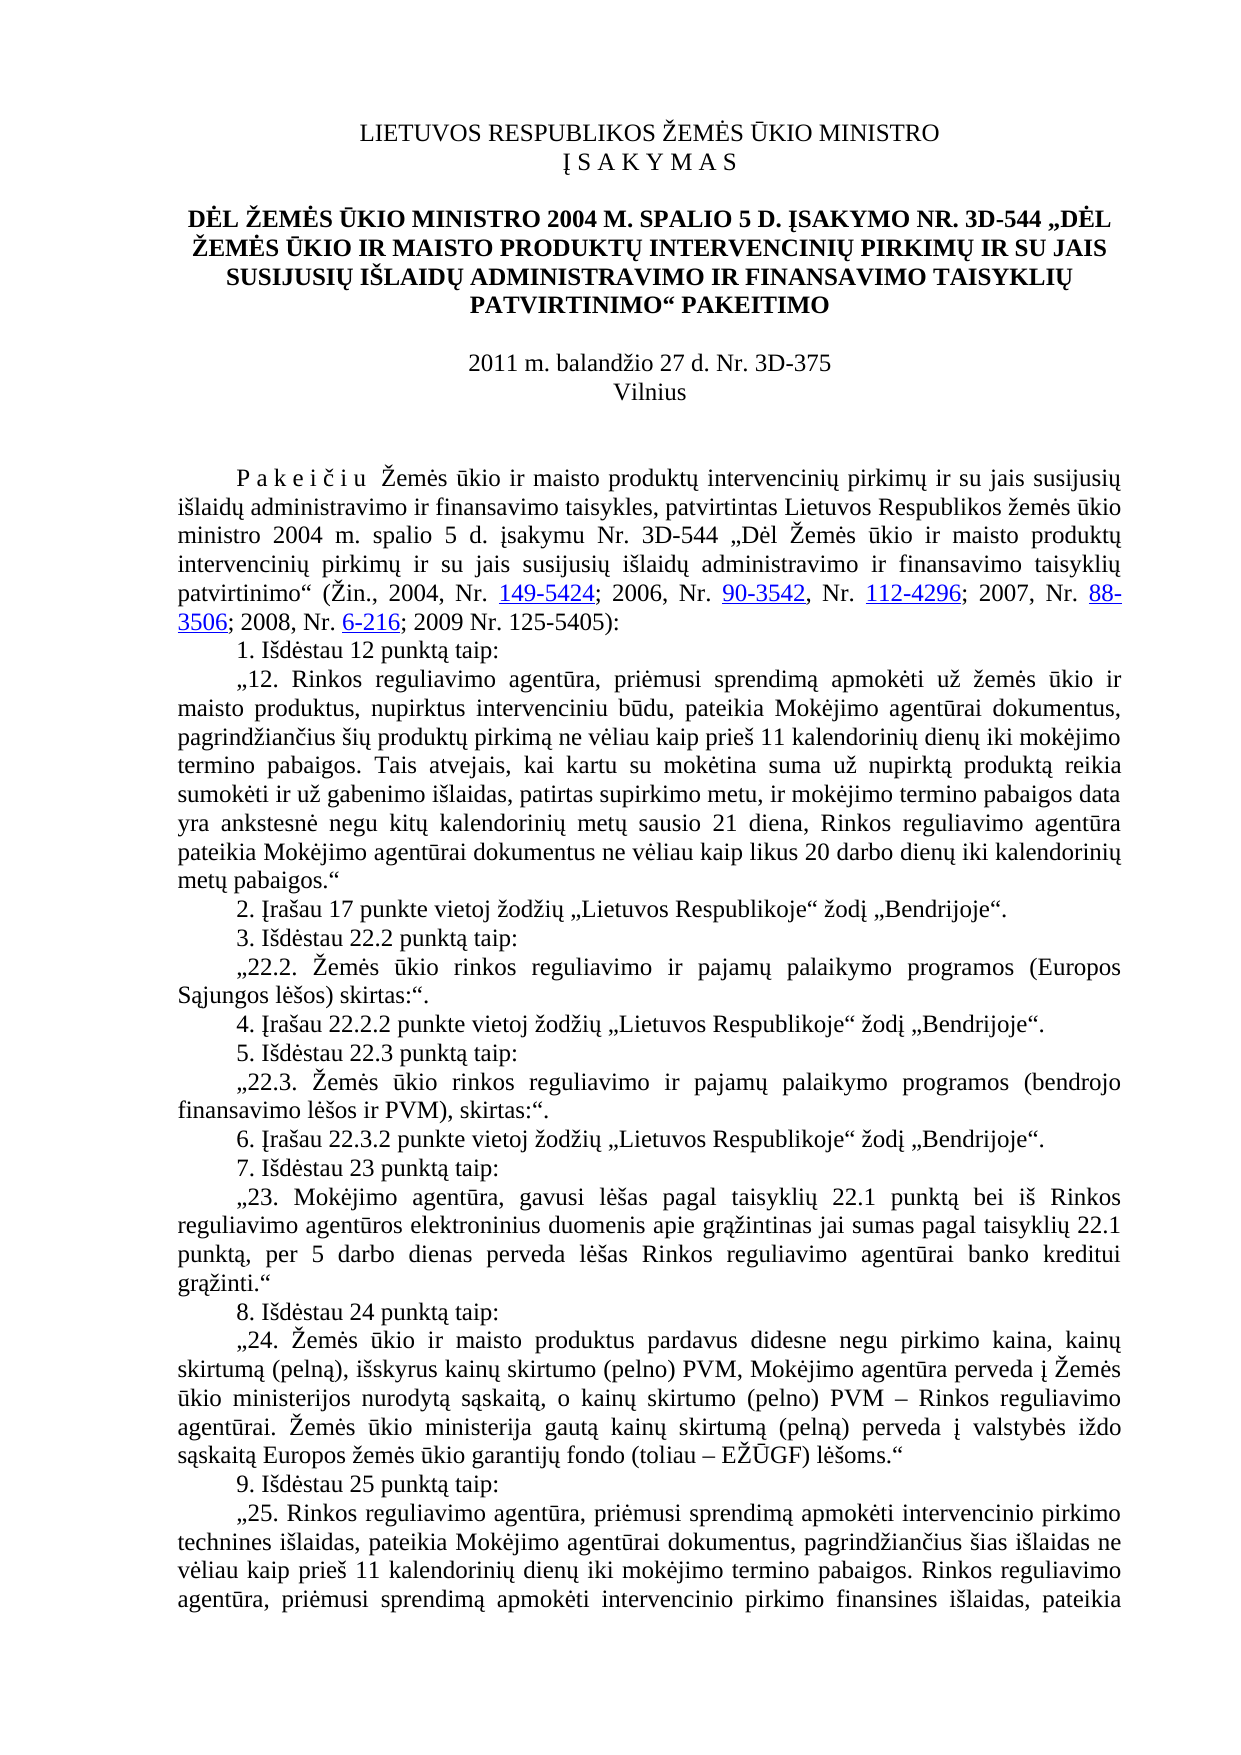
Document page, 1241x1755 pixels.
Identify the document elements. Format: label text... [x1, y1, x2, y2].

text DĖL ŽEMĖS ŪKIO MINISTRO 2004 M. SPALIO 5 D. ĮSAKYMO Nr. 3D-544 „DĖL ŽEMĖS ŪKIO IR MAISTO PRODUKTŲ INTERVENCINIŲ PIRKIMŲ IR SU JAIS SUSIJUSIŲ IŠLAIDŲ ADMINISTRAVIMO IR FINANSAVIMO TAISYKLIŲ PATVIRTINIMO“ PAKEITIMO [177, 204, 1122, 319]
text 9. Išdėstau 25 punktą taip: [177, 1469, 1122, 1498]
text „22.3. Žemės ūkio rinkos reguliavimo ir pajamų palaikymo programos (bendrojo finansavimo lėšos ir PVM), skirtas:“. [177, 1067, 1122, 1124]
text LIETUVOS RESPUBLIKOS ŽEMĖS ŪKIO MINISTRO [177, 118, 1122, 147]
text 3. Išdėstau 22.2 punktą taip: [177, 923, 1122, 952]
text 2011 m. balandžio 27 d. Nr. 3D-375 [177, 348, 1122, 377]
text „12. Rinkos reguliavimo agentūra, priėmusi sprendimą apmokėti už žemės ūkio ir maisto produktus, nupirktus intervenciniu būdu, pateikia Mokėjimo agentūrai dokumentus, pagrindžiančius šių produktų pirkimą ne vėliau kaip prieš 11 kalendorinių dienų iki mokėjimo termino pabaigos. Tais atvejais, kai kartu su mokėtina suma už nupirktą produktą reikia sumokėti ir už gabenimo išlaidas, patirtas supirkimo metu, ir mokėjimo termino pabaigos data yra ankstesnė negu kitų kalendorinių metų sausio 21 diena, Rinkos reguliavimo agentūra pateikia Mokėjimo agentūrai dokumentus ne vėliau kaip likus 20 darbo dienų iki kalendorinių metų pabaigos.“ [177, 664, 1122, 894]
text Pakeičiu Žemės ūkio ir maisto produktų intervencinių pirkimų ir su jais susijusių išlaidų administravimo ir finansavimo taisykles, patvirtintas Lietuvos Respublikos žemės ūkio ministro 2004 m. spalio 5 d. įsakymu Nr. 3D-544 „Dėl Žemės ūkio ir maisto produktų intervencinių pirkimų ir su jais susijusių išlaidų administravimo ir finansavimo taisyklių patvirtinimo“ (Žin., 2004, Nr. 149-5424; 2006, Nr. 90-3542, Nr. 112-4296; 2007, Nr. 88-3506; 2008, Nr. 6-216; 2009 Nr. 125-5405): [177, 463, 1122, 636]
text „22.2. Žemės ūkio rinkos reguliavimo ir pajamų palaikymo programos (Europos Sąjungos lėšos) skirtas:“. [177, 952, 1122, 1009]
text 1. Išdėstau 12 punktą taip: [177, 636, 1122, 664]
text 2. Įrašau 17 punkte vietoj žodžių „Lietuvos Respublikoje“ žodį „Bendrijoje“. [177, 894, 1122, 923]
text 7. Išdėstau 23 punktą taip: [177, 1153, 1122, 1182]
text „24. Žemės ūkio ir maisto produktus pardavus didesne negu pirkimo kaina, kainų skirtumą (pelną), išskyrus kainų skirtumo (pelno) PVM, Mokėjimo agentūra perveda į Žemės ūkio ministerijos nurodytą sąskaitą, o kainų skirtumo (pelno) PVM – Rinkos reguliavimo agentūrai. Žemės ūkio ministerija gautą kainų skirtumą (pelną) perveda į valstybės iždo sąskaitą Europos žemės ūkio garantijų fondo (toliau – EŽŪGF) lėšoms.“ [177, 1326, 1122, 1469]
text 8. Išdėstau 24 punktą taip: [177, 1297, 1122, 1326]
text „23. Mokėjimo agentūra, gavusi lėšas pagal taisyklių 22.1 punktą bei iš Rinkos reguliavimo agentūros elektroninius duomenis apie grąžintinas jai sumas pagal taisyklių 22.1 punktą, per 5 darbo dienas perveda lėšas Rinkos reguliavimo agentūrai banko kreditui grąžinti.“ [177, 1182, 1122, 1297]
text ĮSAKYMAS [177, 147, 1122, 176]
text „25. Rinkos reguliavimo agentūra, priėmusi sprendimą apmokėti intervencinio pirkimo technines išlaidas, pateikia Mokėjimo agentūrai dokumentus, pagrindžiančius šias išlaidas ne vėliau kaip prieš 11 kalendorinių dienų iki mokėjimo termino pabaigos. Rinkos reguliavimo agentūra, priėmusi sprendimą apmokėti intervencinio pirkimo finansines išlaidas, pateikia [177, 1498, 1122, 1613]
text Vilnius [177, 377, 1122, 406]
text 5. Išdėstau 22.3 punktą taip: [177, 1038, 1122, 1067]
text 6. Įrašau 22.3.2 punkte vietoj žodžių „Lietuvos Respublikoje“ žodį „Bendrijoje“. [177, 1124, 1122, 1153]
text 4. Įrašau 22.2.2 punkte vietoj žodžių „Lietuvos Respublikoje“ žodį „Bendrijoje“. [177, 1009, 1122, 1038]
